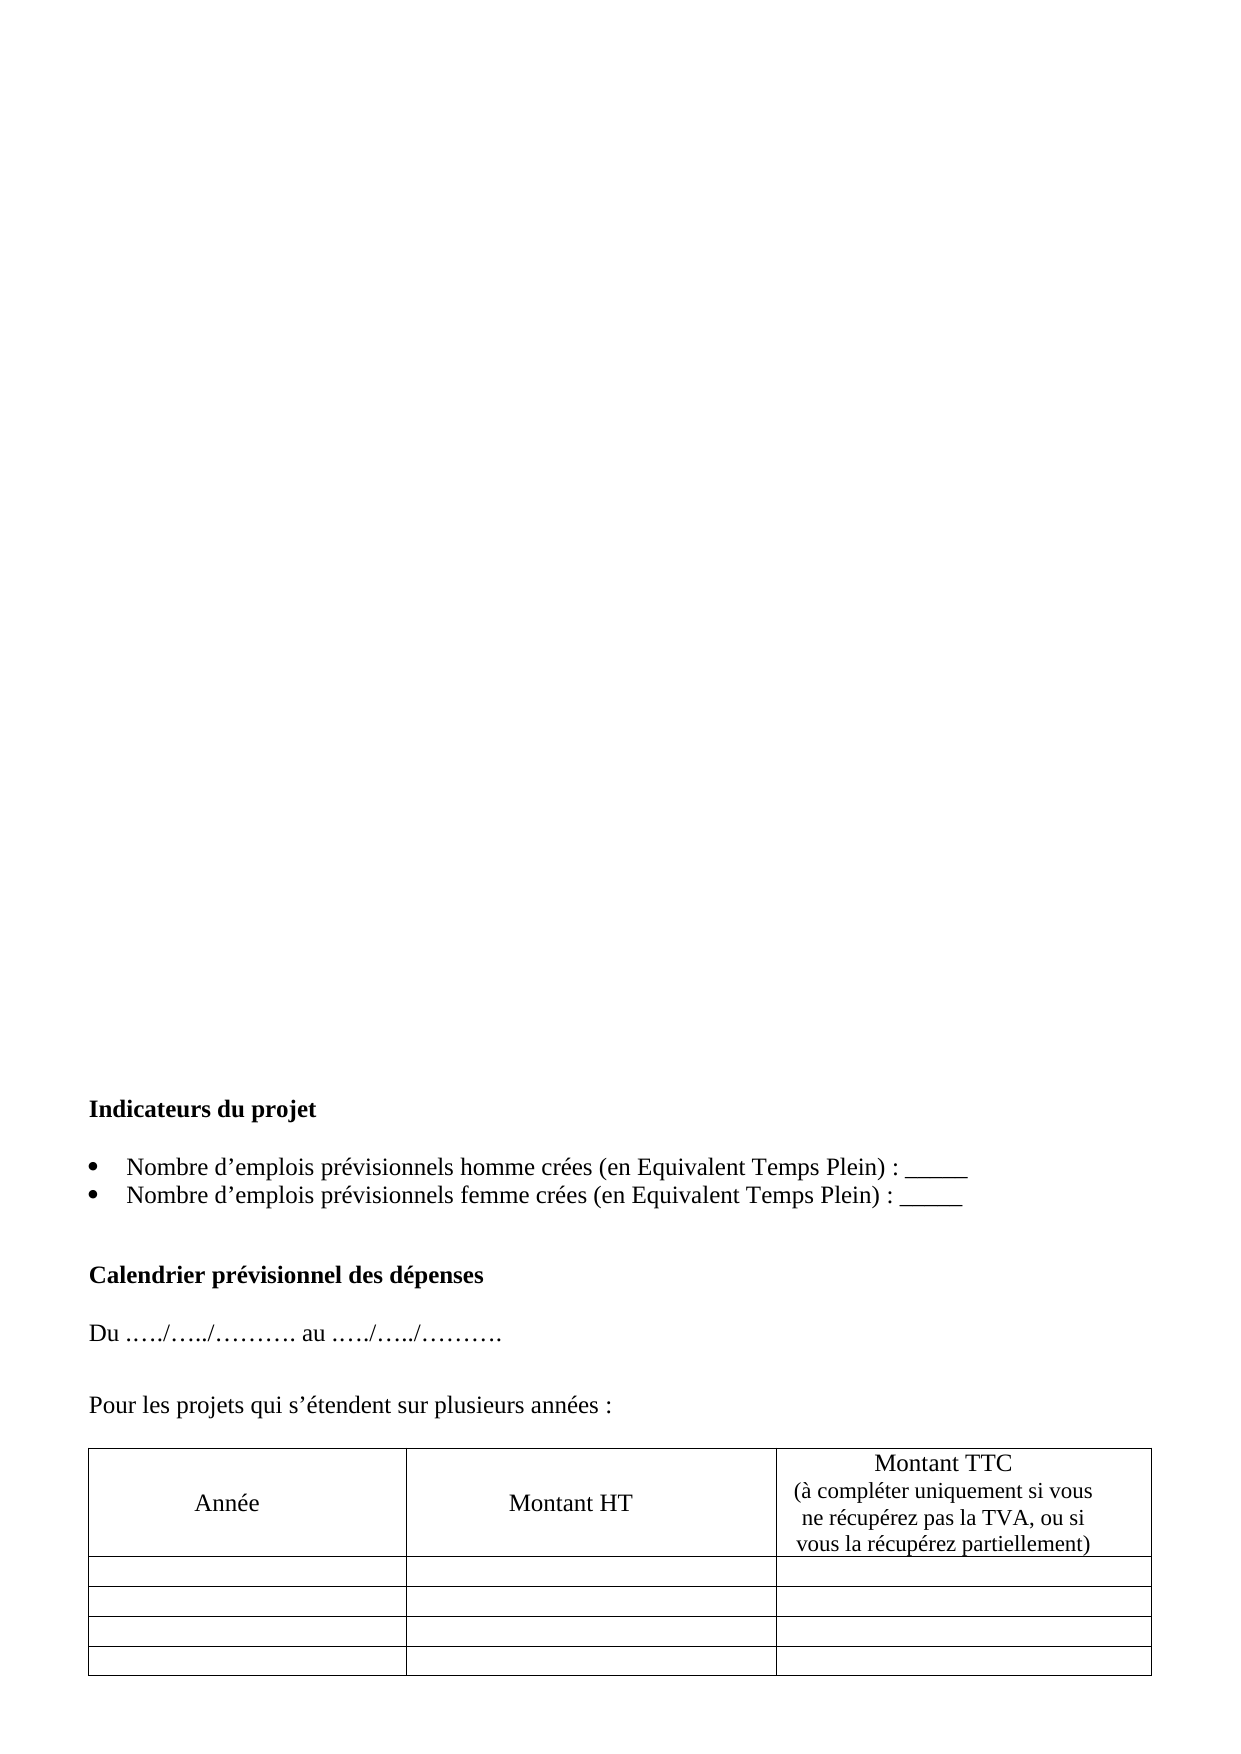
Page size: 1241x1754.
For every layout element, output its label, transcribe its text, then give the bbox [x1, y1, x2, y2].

table_header Montant HT [407, 1449, 776, 1556]
text Calendrier prévisionnel des dépenses [89, 1261, 1110, 1289]
table_cell [407, 1647, 776, 1675]
table_cell [89, 1587, 406, 1616]
table_cell [407, 1557, 776, 1586]
table_header Année [89, 1449, 406, 1556]
text Indicateurs du projet [89, 1094, 1110, 1123]
table_cell [777, 1647, 1151, 1675]
table_cell [407, 1587, 776, 1616]
text Pour les projets qui s’étendent sur plusieurs années : [89, 1390, 1110, 1419]
table_cell [777, 1587, 1151, 1616]
text Du .…./…../………. au .…./…../………. [89, 1318, 1110, 1347]
table_cell [777, 1617, 1151, 1646]
table_header Montant TTC (à compléter uniquement si vous ne récupérez pas la TVA, ou si vous la récupérez partiellement) [777, 1449, 1151, 1556]
list Nombre d’emplois prévisionnels homme crées (en Equivalent Temps Plein) : _____ [89, 1152, 1110, 1180]
table_cell [89, 1647, 406, 1675]
table_cell [89, 1557, 406, 1586]
table_cell [777, 1557, 1151, 1586]
table_cell [407, 1617, 776, 1646]
list Nombre d’emplois prévisionnels femme crées (en Equivalent Temps Plein) : _____ [89, 1180, 1110, 1209]
table_cell [89, 1617, 406, 1646]
